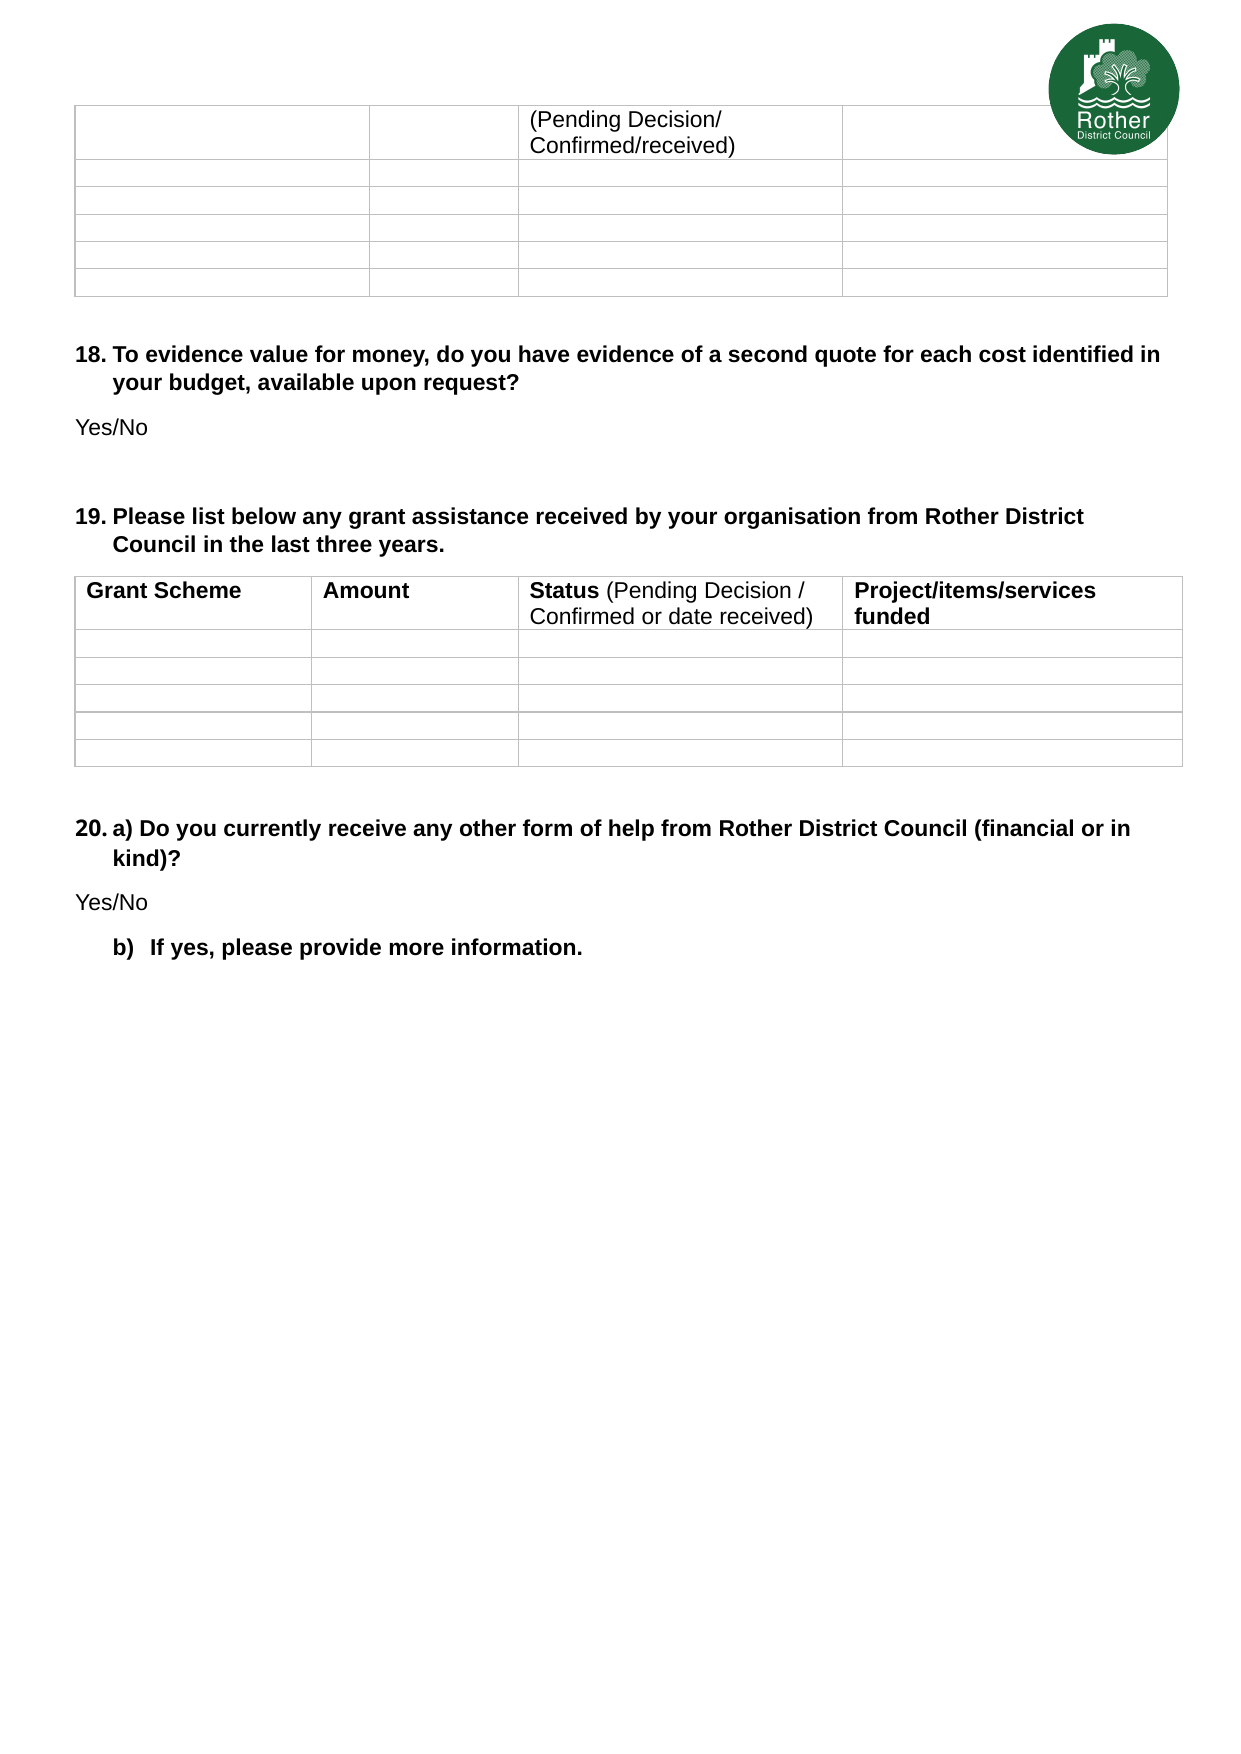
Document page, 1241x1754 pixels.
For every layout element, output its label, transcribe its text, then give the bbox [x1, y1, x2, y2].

list Please list below any grant assistance received by your organisation from Rother District Council in the last three years. [75, 503, 1165, 557]
table_header [76, 106, 369, 159]
table_cell [76, 658, 311, 684]
table_header Project/items/services funded [843, 577, 1182, 629]
table_cell [519, 740, 842, 766]
table_cell [519, 215, 842, 241]
table_cell [312, 630, 518, 657]
table_cell [76, 160, 369, 186]
table_cell [312, 658, 518, 684]
table_cell [843, 269, 1167, 296]
table_cell [370, 269, 518, 296]
table_cell [76, 187, 369, 213]
table_cell [843, 160, 1167, 186]
list If yes, please provide more information. [112, 934, 1165, 960]
table_cell [370, 160, 518, 186]
table_cell [312, 685, 518, 711]
table_header Status (Pending Decision / Confirmed or date received) [519, 577, 842, 629]
table_cell [76, 713, 311, 739]
table_header [843, 106, 1167, 159]
list To evidence value for money, do you have evidence of a second quote for each cost identified in your budget, available upon request? [75, 341, 1165, 396]
table_cell [519, 685, 842, 711]
table_cell [312, 713, 518, 739]
table_cell [519, 160, 842, 186]
table_cell [76, 740, 311, 766]
table_cell [519, 269, 842, 296]
table_cell [519, 658, 842, 684]
table_cell [370, 242, 518, 268]
table_cell [370, 215, 518, 241]
table_cell [312, 740, 518, 766]
table_cell [370, 187, 518, 213]
text Yes/No [75, 414, 1165, 440]
table_cell [76, 630, 311, 657]
table_cell [76, 685, 311, 711]
table_cell [843, 658, 1182, 684]
table_cell [76, 269, 369, 296]
table_header (Pending Decision/ Confirmed/received) [519, 106, 842, 159]
table_cell [843, 630, 1182, 657]
table_cell [843, 242, 1167, 268]
table_cell [843, 685, 1182, 711]
table_cell [519, 187, 842, 213]
table_header Grant Scheme [76, 577, 311, 629]
table_cell [76, 242, 369, 268]
list a) Do you currently receive any other form of help from Rother District Council (financial or in kind)? [75, 812, 1165, 871]
table_cell [843, 187, 1167, 213]
table_cell [519, 630, 842, 657]
table_cell [843, 215, 1167, 241]
text Yes/No [75, 889, 1165, 916]
table_header [370, 106, 518, 159]
table_cell [843, 740, 1182, 766]
table_cell [519, 242, 842, 268]
table_cell [519, 713, 842, 739]
table_cell [843, 713, 1182, 739]
table_header Amount [312, 577, 518, 629]
table_cell [76, 215, 369, 241]
